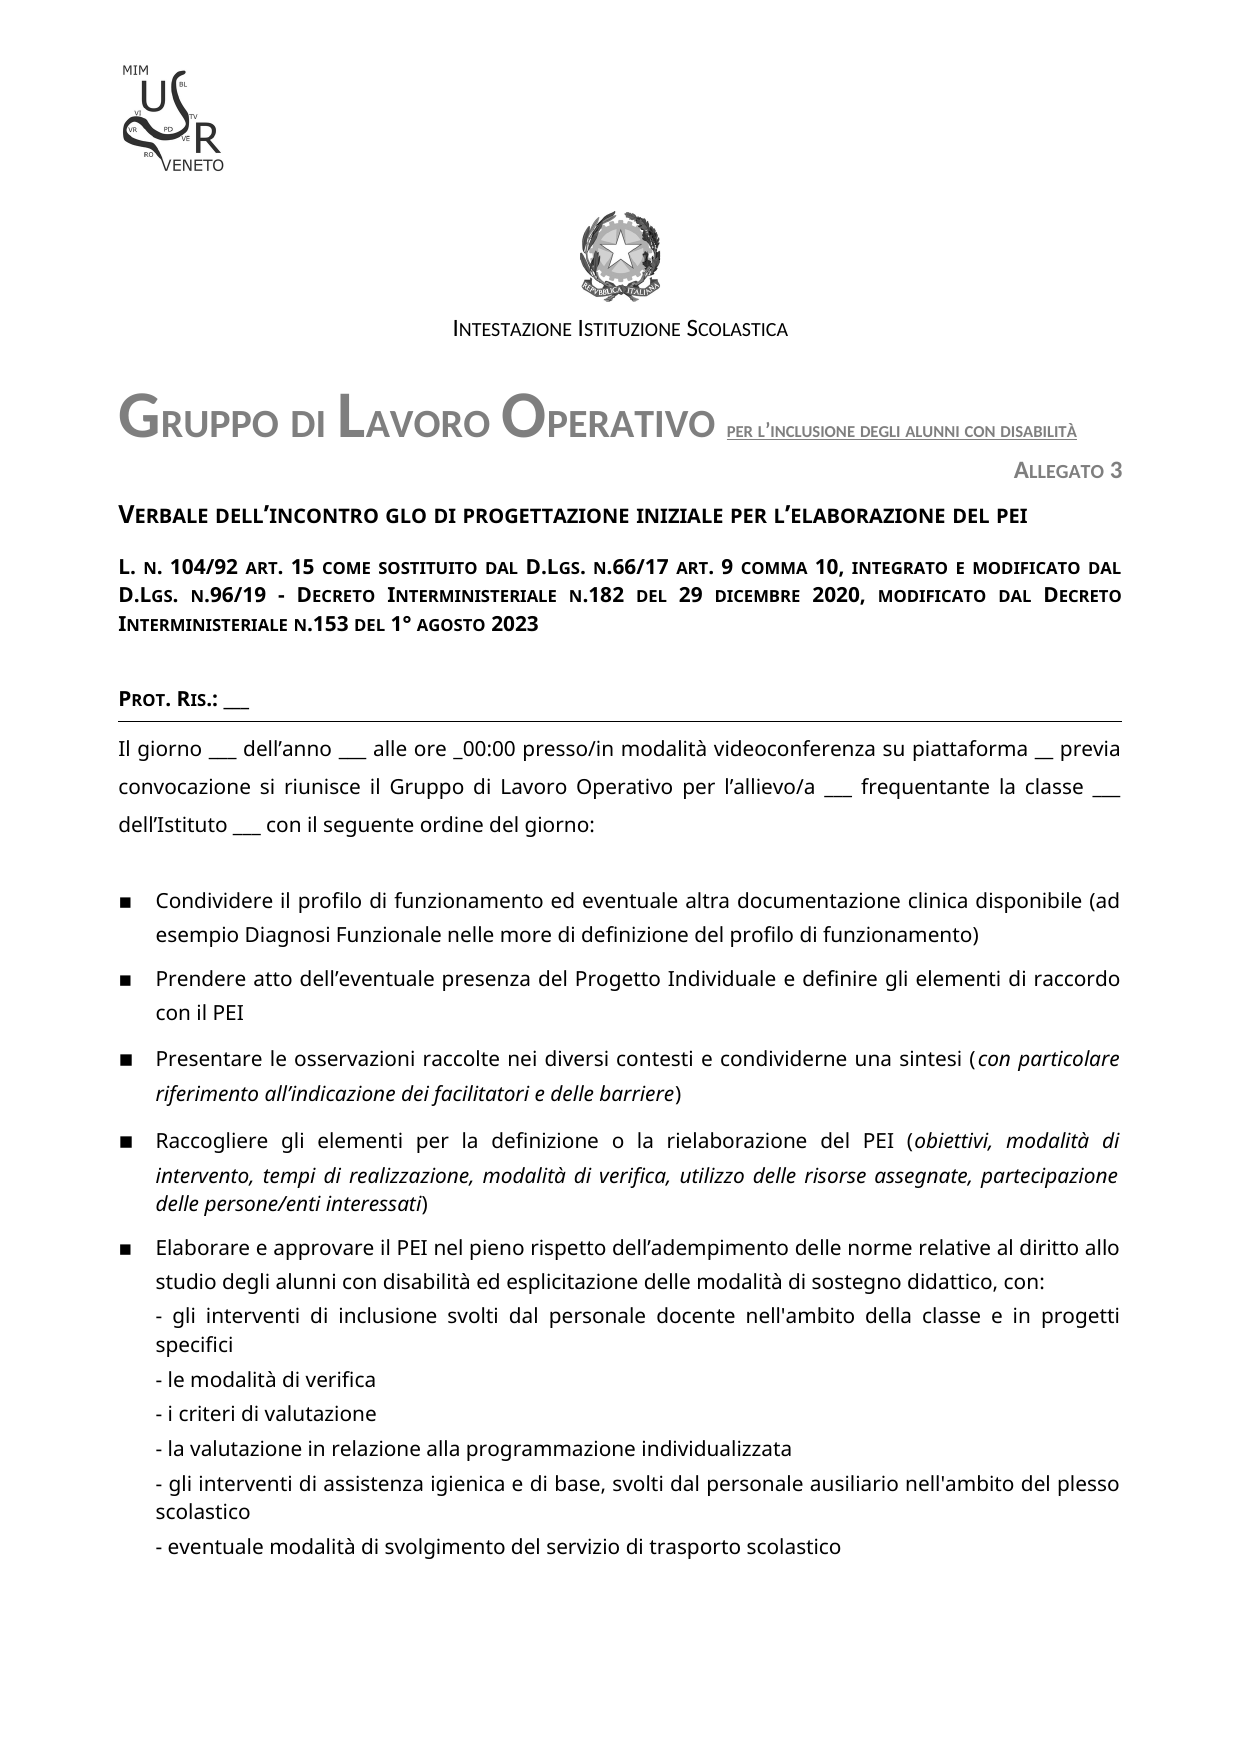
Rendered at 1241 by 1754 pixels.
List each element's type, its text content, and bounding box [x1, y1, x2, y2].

text Verbale dell’incontro glo di progettazione iniziale per l’elaborazione del pei [118, 497, 1122, 539]
text - eventuale modalità di svolgimento del servizio di trasporto scolastico [155, 1532, 1122, 1560]
text Prot. Ris.: ___ [118, 684, 1122, 721]
text L. n. 104/92 art. 15 come sostituito dal D.Lgs. n.66/17 art. 9 comma 10, integrato e modificato dal D.Lgs. n.96/19 - Decreto Interministeriale n.182 del 29 dicembre 2020, modificato dal Decreto Interministeriale n.153 del 1° agosto 2023 [118, 552, 1122, 637]
picture [580, 211, 661, 302]
text - gli interventi di assistenza igienica e di base, svolti dal personale ausiliario nell'ambito del plesso scolastico [155, 1469, 1122, 1526]
list Raccogliere gli elementi per la definizione o la rielaborazione del PEI (obiettivi, modalità di intervento, tempi di realizzazione, modalità di verifica, utilizzo delle risorse assegnate, partecipazione delle persone/enti interessati) [118, 1114, 1122, 1218]
text Intestazione Istituzione Scolastica [118, 312, 1122, 343]
text - le modalità di verifica [155, 1365, 1122, 1393]
text - i criteri di valutazione [155, 1399, 1122, 1428]
text - la valutazione in relazione alla programmazione individualizzata [155, 1434, 1122, 1463]
text - gli interventi di inclusione svolti dal personale docente nell'ambito della classe e in progetti specifici [155, 1302, 1122, 1358]
text Gruppo di Lavoro Operativo per l’inclusione degli alunni con disabilità [118, 372, 1122, 454]
picture [118, 59, 225, 175]
text Allegato 3 [177, 454, 1122, 484]
list Presentare le osservazioni raccolte nei diversi contesti e condividerne una sintesi (con particolare riferimento all’indicazione dei facilitatori e delle barriere) [118, 1032, 1122, 1108]
text Il giorno ___ dell’anno ___ alle ore _00:00 presso/in modalità videoconferenza su piattaforma __ previa convocazione si riunisce il Gruppo di Lavoro Operativo per l’allievo/a ___ frequentante la classe ___ dell’Istituto ___ con il seguente ordine del giorno: [118, 734, 1122, 838]
list Prendere atto dell’eventuale presenza del Progetto Individuale e definire gli elementi di raccordo con il PEI [118, 955, 1122, 1026]
list Condividere il profilo di funzionamento ed eventuale altra documentazione clinica disponibile (ad esempio Diagnosi Funzionale nelle more di definizione del profilo di funzionamento) [118, 878, 1122, 949]
list Elaborare e approvare il PEI nel pieno rispetto dell’adempimento delle norme relative al diritto allo studio degli alunni con disabilità ed esplicitazione delle modalità di sostegno didattico, con: [118, 1224, 1122, 1295]
